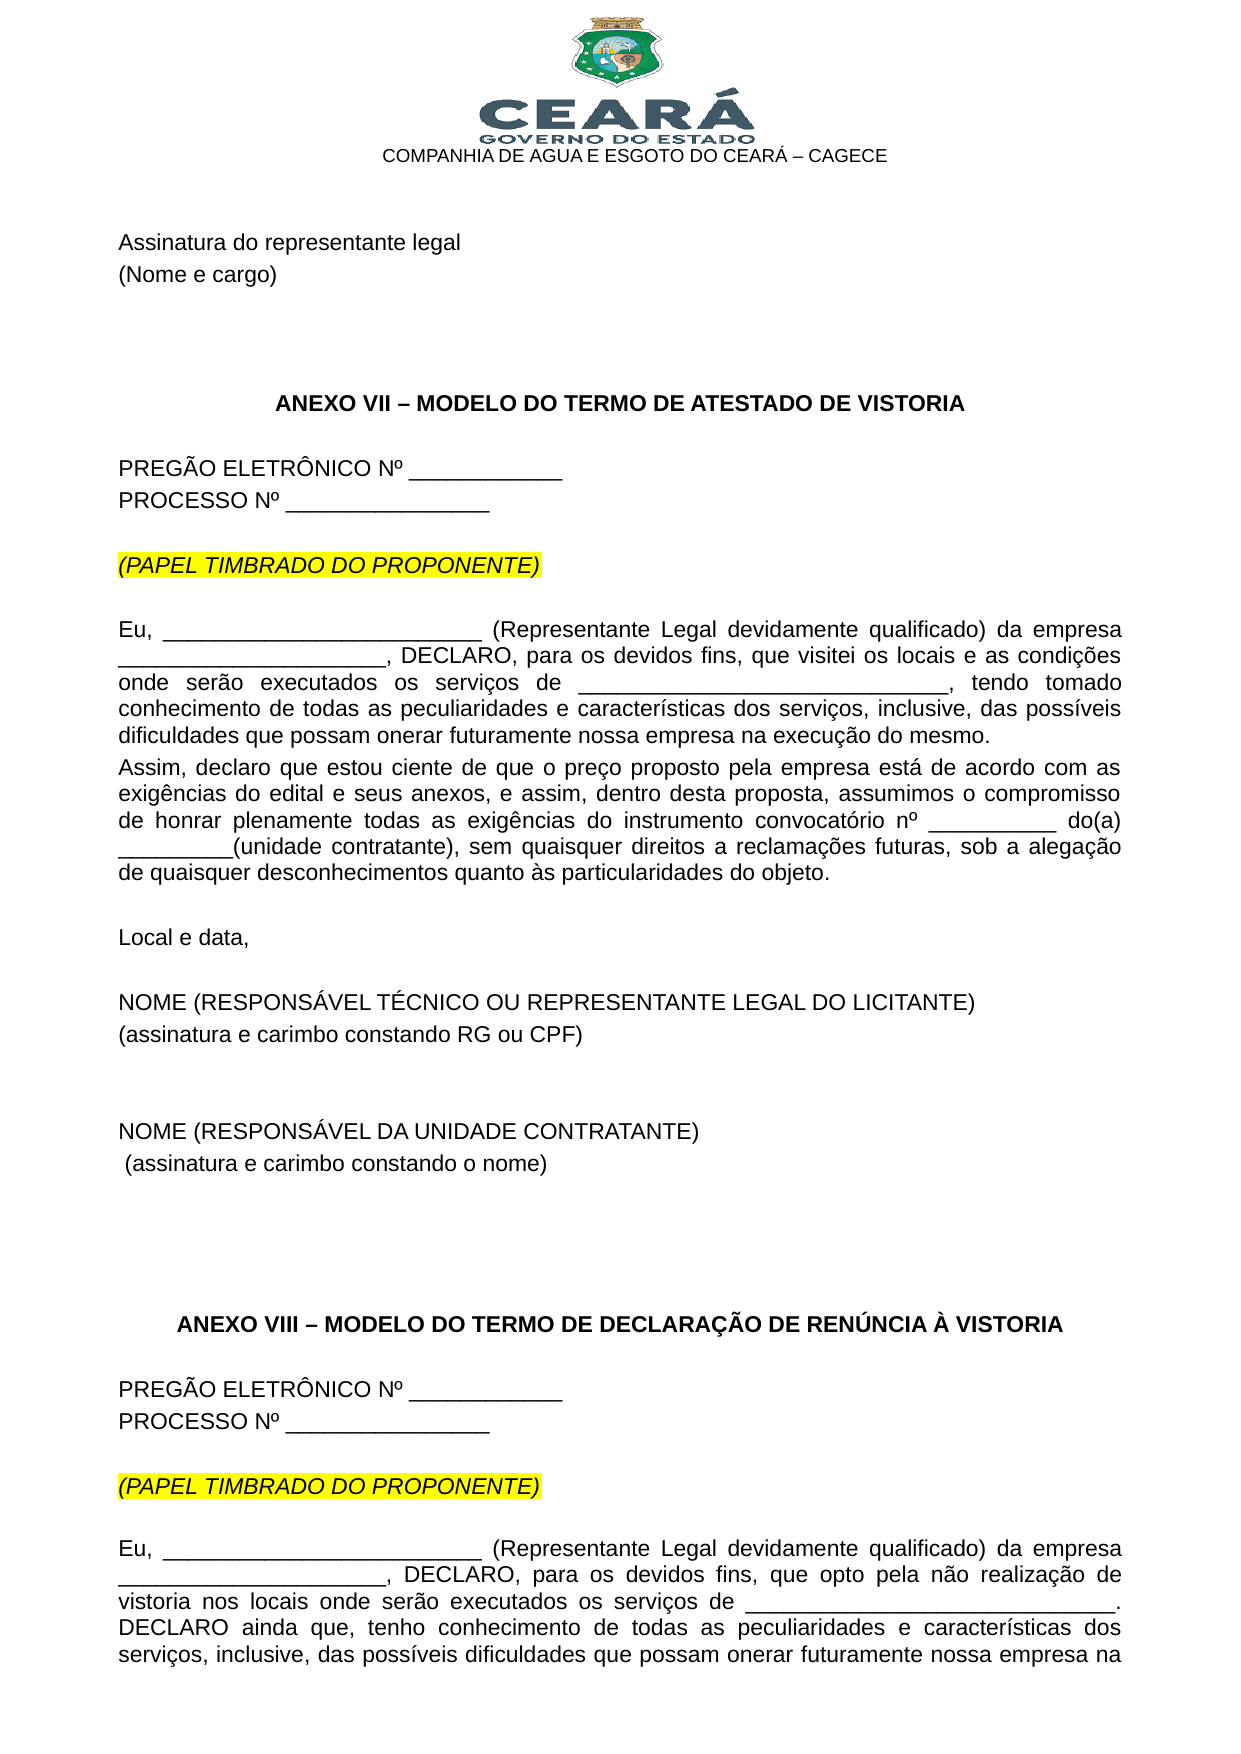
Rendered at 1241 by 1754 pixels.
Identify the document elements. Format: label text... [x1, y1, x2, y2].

text (PAPEL TIMBRADO DO PROPONENTE) [118, 1473, 1122, 1499]
text ANEXO VIII – MODELO DO TERMO DE DECLARAÇÃO DE RENÚNCIA À VISTORIA [118, 1311, 1122, 1338]
picture [453, 12, 782, 148]
text PROCESSO Nº ________________ [118, 1408, 1122, 1434]
text (PAPEL TIMBRADO DO PROPONENTE) [118, 552, 1122, 578]
text PREGÃO ELETRÔNICO Nº ____________ [118, 455, 1122, 481]
text Assinatura do representante legal [118, 229, 1122, 255]
text PROCESSO Nº ________________ [118, 487, 1122, 513]
text Local e data, [118, 924, 1122, 950]
text Eu, _________________________ (Representante Legal devidamente qualificado) da empresa _____________________, DECLARO, para os devidos fins, que opto pela não realização de vistoria nos locais onde serão executados os serviços de _____________________________. DECLARO ainda que, tenho conhecimento de todas as peculiaridades e características dos serviços, inclusive, das possíveis dificuldades que possam onerar futuramente nossa empresa na [118, 1535, 1122, 1667]
text NOME (RESPONSÁVEL DA UNIDADE CONTRATANTE) [118, 1118, 1122, 1144]
text ANEXO VII – MODELO DO TERMO DE ATESTADO DE VISTORIA [118, 390, 1122, 416]
text (Nome e cargo) [118, 261, 1122, 287]
text Assim, declaro que estou ciente de que o preço proposto pela empresa está de acordo com as exigências do edital e seus anexos, e assim, dentro desta proposta, assumimos o compromisso de honrar plenamente todas as exigências do instrumento convocatório nº __________ do(a) _________(unidade contratante), sem quaisquer direitos a reclamações futuras, sob a alegação de quaisquer desconhecimentos quanto às particularidades do objeto. [118, 754, 1122, 886]
text NOME (RESPONSÁVEL TÉCNICO OU REPRESENTANTE LEGAL DO LICITANTE) [118, 988, 1122, 1015]
text (assinatura e carimbo constando o nome) [118, 1150, 1122, 1176]
text Eu, _________________________ (Representante Legal devidamente qualificado) da empresa _____________________, DECLARO, para os devidos fins, que visitei os locais e as condições onde serão executados os serviços de _____________________________, tendo tomado conhecimento de todas as peculiaridades e características dos serviços, inclusive, das possíveis dificuldades que possam onerar futuramente nossa empresa na execução do mesmo. [118, 616, 1122, 748]
text PREGÃO ELETRÔNICO Nº ____________ [118, 1376, 1122, 1402]
text (assinatura e carimbo constando RG ou CPF) [118, 1021, 1122, 1047]
